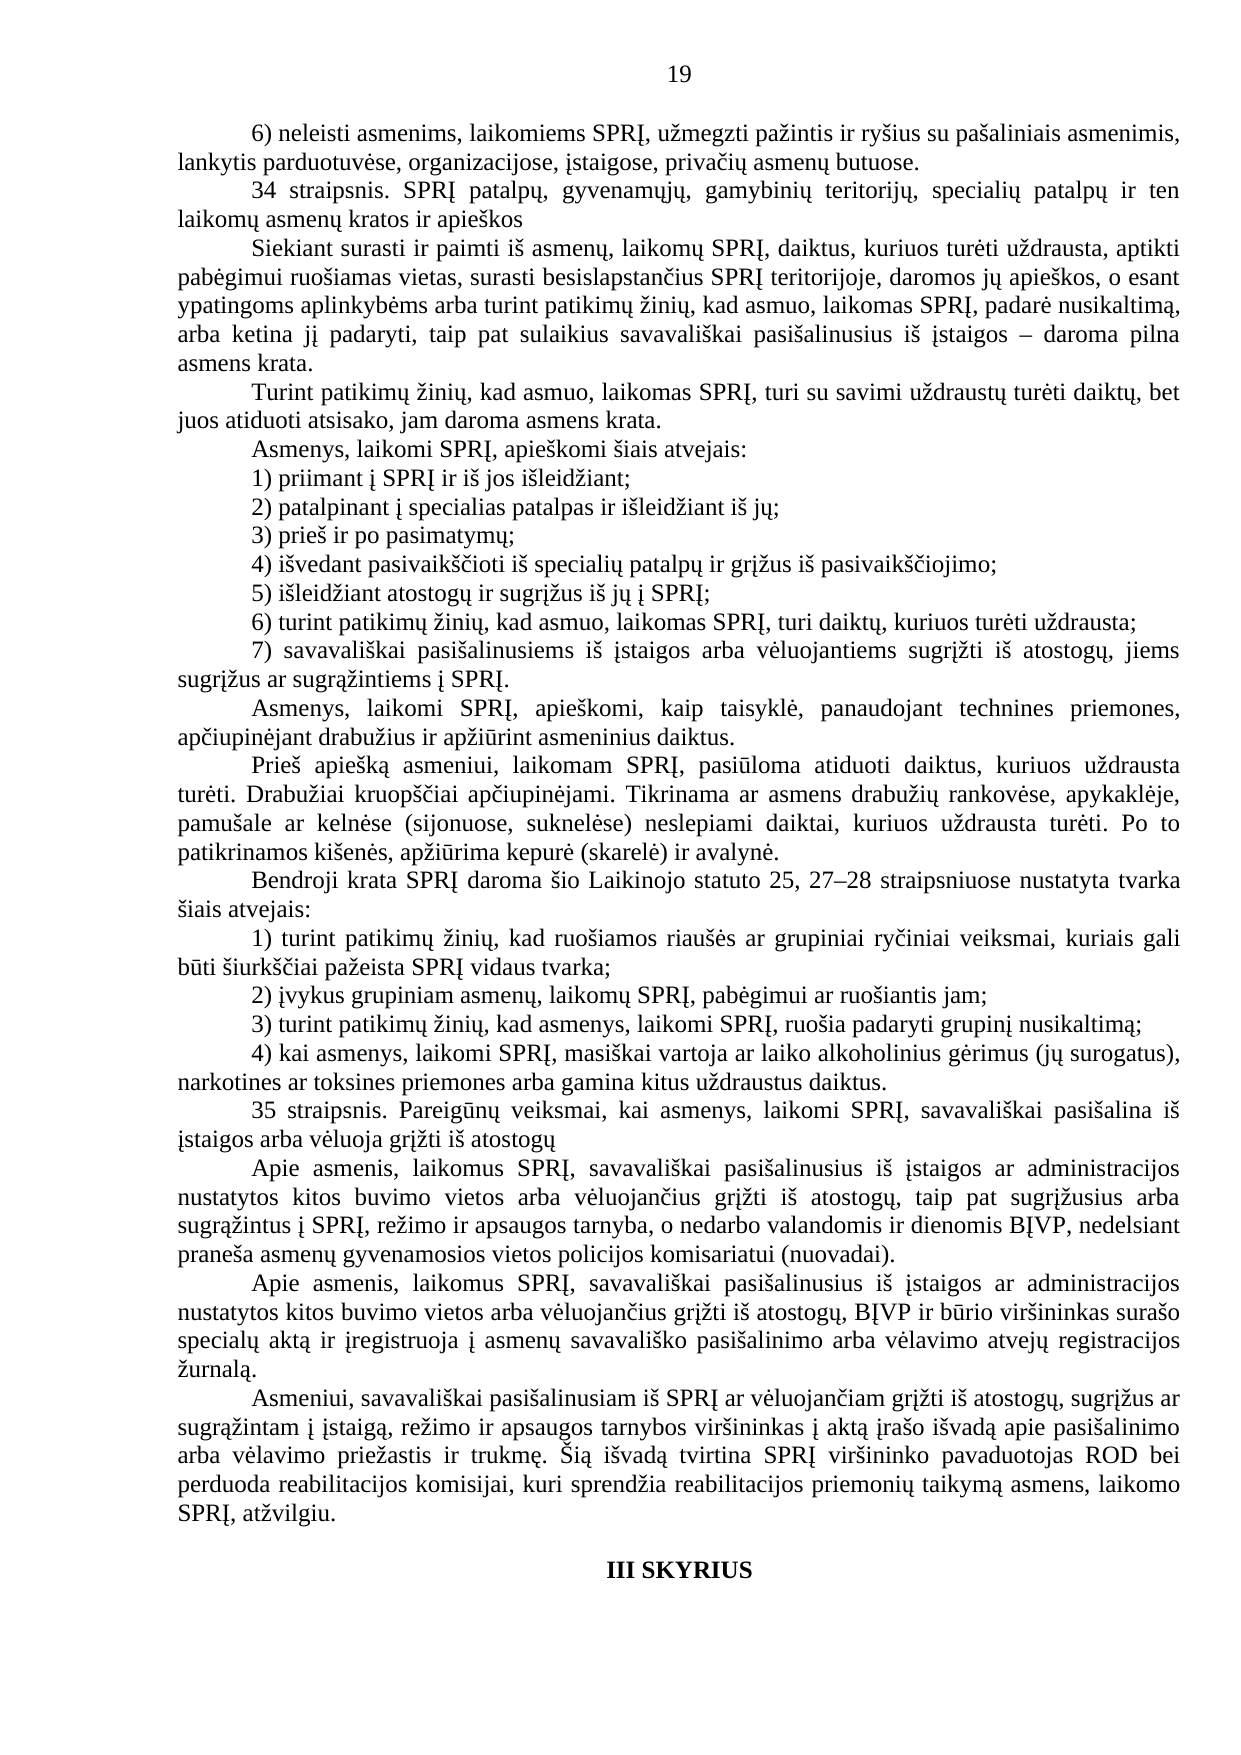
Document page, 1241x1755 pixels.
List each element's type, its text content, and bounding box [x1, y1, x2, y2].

text Siekiant surasti ir paimti iš asmenų, laikomų SPRĮ, daiktus, kuriuos turėti uždrausta, aptikti pabėgimui ruošiamas vietas, surasti besislapstančius SPRĮ teritorijoje, daromos jų apieškos, o esant ypatingoms aplinkybėms arba turint patikimų žinių, kad asmuo, laikomas SPRĮ, padarė nusikaltimą, arba ketina jį padaryti, taip pat sulaikius savavališkai pasišalinusius iš įstaigos – daroma pilna asmens krata. [177, 233, 1181, 377]
text III SKYRIUS [177, 1556, 1181, 1584]
text Asmeniui, savavališkai pasišalinusiam iš SPRĮ ar vėluojančiam grįžti iš atostogų, sugrįžus ar sugrąžintam į įstaigą, režimo ir apsaugos tarnybos viršininkas į aktą įrašo išvadą apie pasišalinimo arba vėlavimo priežastis ir trukmę. Šią išvadą tvirtina SPRĮ viršininko pavaduotojas ROD bei perduoda reabilitacijos komisijai, kuri sprendžia reabilitacijos priemonių taikymą asmens, laikomo SPRĮ, atžvilgiu. [177, 1383, 1181, 1527]
text 2) įvykus grupiniam asmenų, laikomų SPRĮ, pabėgimui ar ruošiantis jam; [177, 981, 1181, 1009]
text Asmenys, laikomi SPRĮ, apieškomi šiais atvejais: [177, 434, 1181, 463]
text 5) išleidžiant atostogų ir sugrįžus iš jų į SPRĮ; [177, 578, 1181, 607]
text 34 straipsnis. SPRĮ patalpų, gyvenamųjų, gamybinių teritorijų, specialių patalpų ir ten laikomų asmenų kratos ir apieškos [177, 176, 1181, 233]
text Turint patikimų žinių, kad asmuo, laikomas SPRĮ, turi su savimi uždraustų turėti daiktų, bet juos atiduoti atsisako, jam daroma asmens krata. [177, 377, 1181, 434]
text Prieš apiešką asmeniui, laikomam SPRĮ, pasiūloma atiduoti daiktus, kuriuos uždrausta turėti. Drabužiai kruopščiai apčiupinėjami. Tikrinama ar asmens drabužių rankovėse, apykaklėje, pamušale ar kelnėse (sijonuose, suknelėse) neslepiami daiktai, kuriuos uždrausta turėti. Po to patikrinamos kišenės, apžiūrima kepurė (skarelė) ir avalynė. [177, 751, 1181, 866]
text Asmenys, laikomi SPRĮ, apieškomi, kaip taisyklė, panaudojant technines priemones, apčiupinėjant drabužius ir apžiūrint asmeninius daiktus. [177, 693, 1181, 751]
text Apie asmenis, laikomus SPRĮ, savavališkai pasišalinusius iš įstaigos ar administracijos nustatytos kitos buvimo vietos arba vėluojančius grįžti iš atostogų, BĮVP ir būrio viršininkas surašo specialų aktą ir įregistruoja į asmenų savavališko pasišalinimo arba vėlavimo atvejų registracijos žurnalą. [177, 1268, 1181, 1383]
text 1) priimant į SPRĮ ir iš jos išleidžiant; [177, 463, 1181, 492]
text 6) turint patikimų žinių, kad asmuo, laikomas SPRĮ, turi daiktų, kuriuos turėti uždrausta; [177, 607, 1181, 636]
text 4) kai asmenys, laikomi SPRĮ, masiškai vartoja ar laiko alkoholinius gėrimus (jų surogatus), narkotines ar toksines priemones arba gamina kitus uždraustus daiktus. [177, 1038, 1181, 1096]
text 1) turint patikimų žinių, kad ruošiamos riaušės ar grupiniai ryčiniai veiksmai, kuriais gali būti šiurkščiai pažeista SPRĮ vidaus tvarka; [177, 923, 1181, 981]
text 3) turint patikimų žinių, kad asmenys, laikomi SPRĮ, ruošia padaryti grupinį nusikaltimą; [177, 1009, 1181, 1038]
text 7) savavališkai pasišalinusiems iš įstaigos arba vėluojantiems sugrįžti iš atostogų, jiems sugrįžus ar sugrąžintiems į SPRĮ. [177, 636, 1181, 693]
text 35 straipsnis. Pareigūnų veiksmai, kai asmenys, laikomi SPRĮ, savavališkai pasišalina iš įstaigos arba vėluoja grįžti iš atostogų [177, 1096, 1181, 1153]
text 6) neleisti asmenims, laikomiems SPRĮ, užmegzti pažintis ir ryšius su pašaliniais asmenimis, lankytis parduotuvėse, organizacijose, įstaigose, privačių asmenų butuose. [177, 118, 1181, 176]
text 2) patalpinant į specialias patalpas ir išleidžiant iš jų; [177, 492, 1181, 521]
text 4) išvedant pasivaikščioti iš specialių patalpų ir grįžus iš pasivaikščiojimo; [177, 549, 1181, 578]
text Apie asmenis, laikomus SPRĮ, savavališkai pasišalinusius iš įstaigos ar administracijos nustatytos kitos buvimo vietos arba vėluojančius grįžti iš atostogų, taip pat sugrįžusius arba sugrąžintus į SPRĮ, režimo ir apsaugos tarnyba, o nedarbo valandomis ir dienomis BĮVP, nedelsiant praneša asmenų gyvenamosios vietos policijos komisariatui (nuovadai). [177, 1153, 1181, 1268]
text 3) prieš ir po pasimatymų; [177, 521, 1181, 549]
text Bendroji krata SPRĮ daroma šio Laikinojo statuto 25, 27–28 straipsniuose nustatyta tvarka šiais atvejais: [177, 866, 1181, 923]
